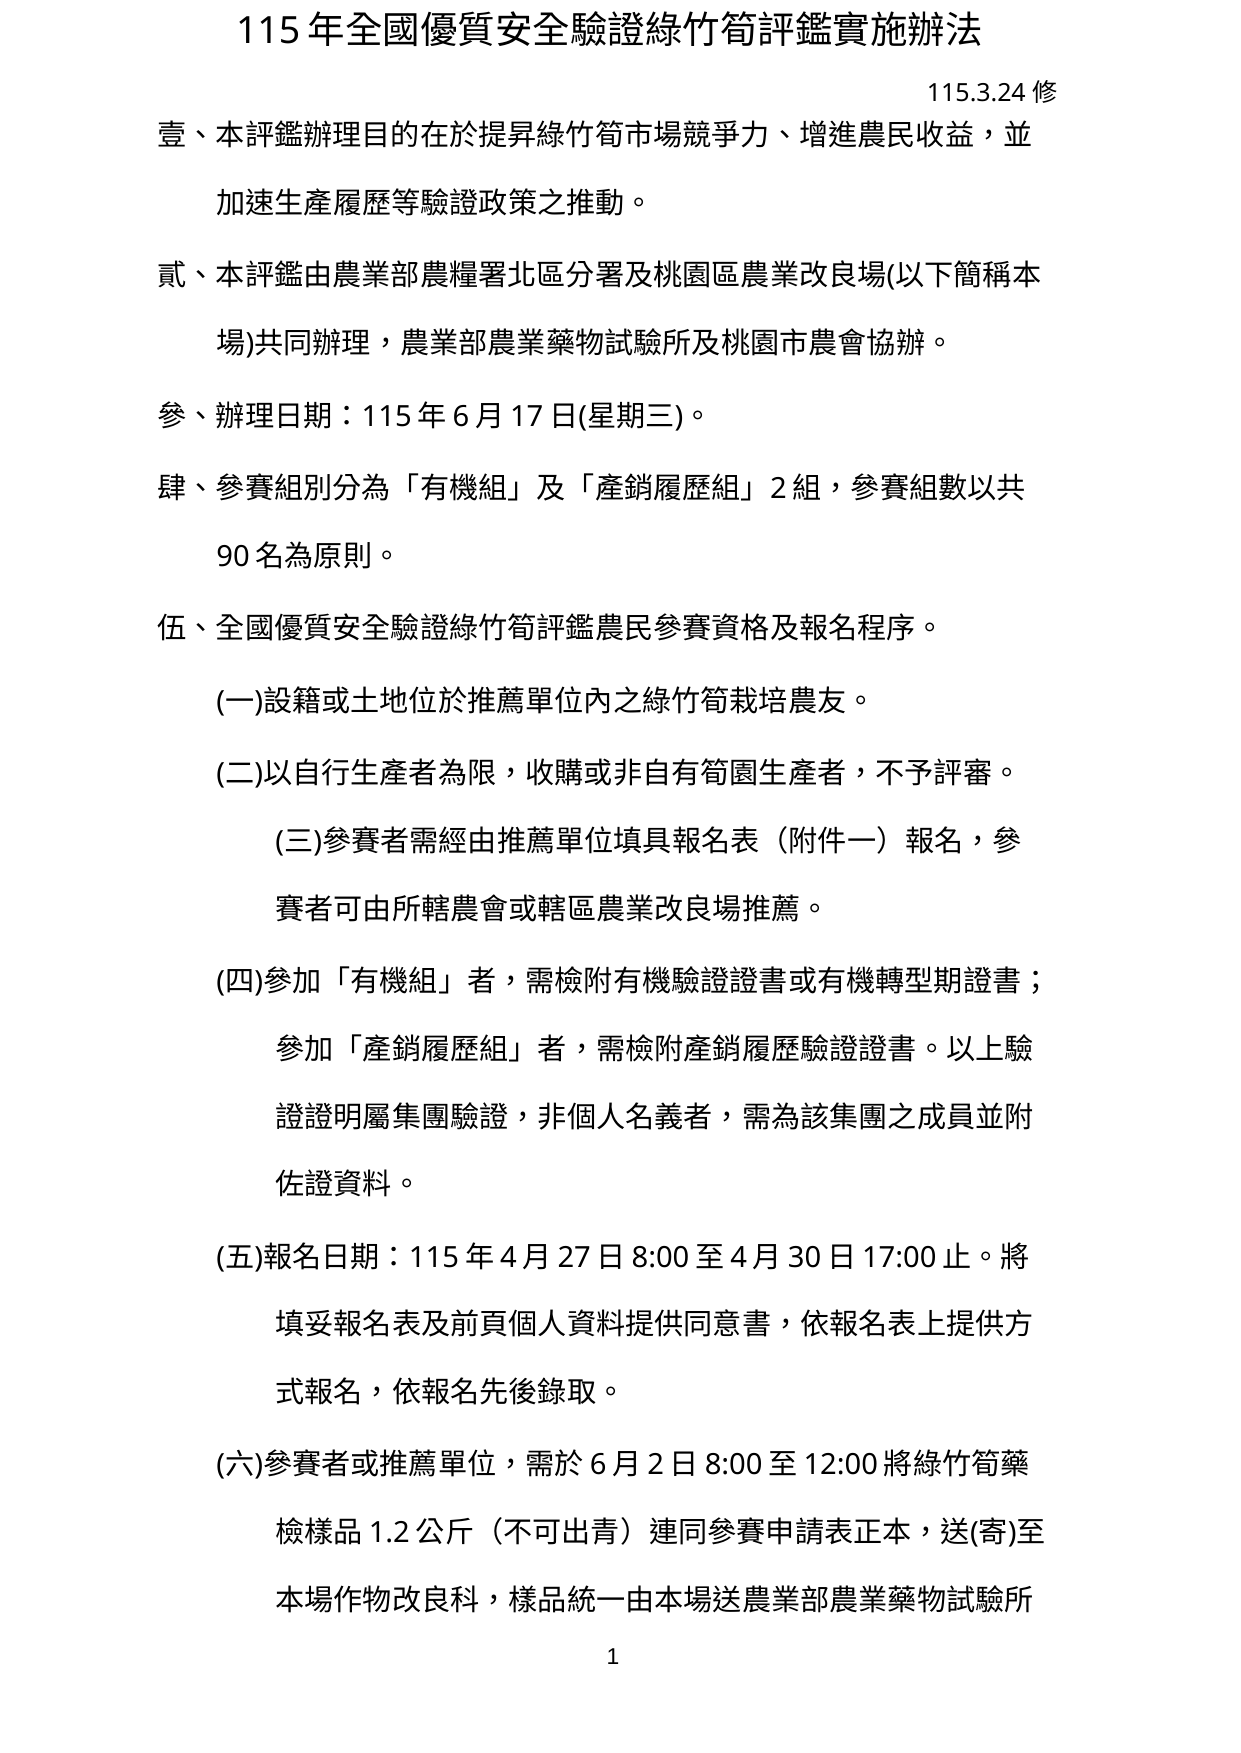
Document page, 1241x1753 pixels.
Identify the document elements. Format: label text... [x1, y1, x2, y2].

text 貳、本評鑑由農業部農糧署北區分署及桃園區農業改良場(以下簡稱本場)共同辦理，農業部農業藥物試驗所及桃園市農會協辦。 [157, 252, 1050, 362]
text 壹、本評鑑辦理目的在於提昇綠竹筍市場競爭力、增進農民收益，並加速生產履歷等驗證政策之推動。 [157, 112, 1034, 222]
text (四)參加「有機組」者，需檢附有機驗證證書或有機轉型期證書；參加「產銷履歷組」者，需檢附產銷履歷驗證證書。以上驗證證明屬集團驗證，非個人名義者，需為該集團之成員並附佐證資料。 [216, 958, 1050, 1203]
text (二)以自行生產者為限，收購或非自有筍園生產者，不予評審。(三)參賽者需經由推薦單位填具報名表（附件一）報名，參賽者可由所轄農會或轄區農業改良場推薦。 [216, 750, 1050, 928]
text 115.3.24 修 [98, 73, 1063, 109]
text 參、辦理日期：115年6月17日(星期三)。 [157, 392, 1050, 434]
text 伍、全國優質安全驗證綠竹筍評鑑農民參賽資格及報名程序。 [157, 605, 1050, 647]
text (五)報名日期：115年4月27日8:00至4月30日17:00止。將填妥報名表及前頁個人資料提供同意書，依報名表上提供方式報名，依報名先後錄取。 [216, 1233, 1050, 1411]
text (六)參賽者或推薦單位，需於6月2日8:00至12:00將綠竹筍藥檢樣品1.2公斤（不可出青）連同參賽申請表正本，送(寄)至本場作物改良科，樣品統一由本場送農業部農業藥物試驗所 [216, 1441, 1050, 1618]
text 115年全國優質安全驗證綠竹筍評鑑實施辦法 [98, 0, 991, 54]
text (一)設籍或土地位於推薦單位內之綠竹筍栽培農友。 [216, 677, 1050, 720]
text 肆、參賽組別分為「有機組」及「產銷履歷組」2組，參賽組數以共90名為原則。 [157, 465, 1050, 575]
